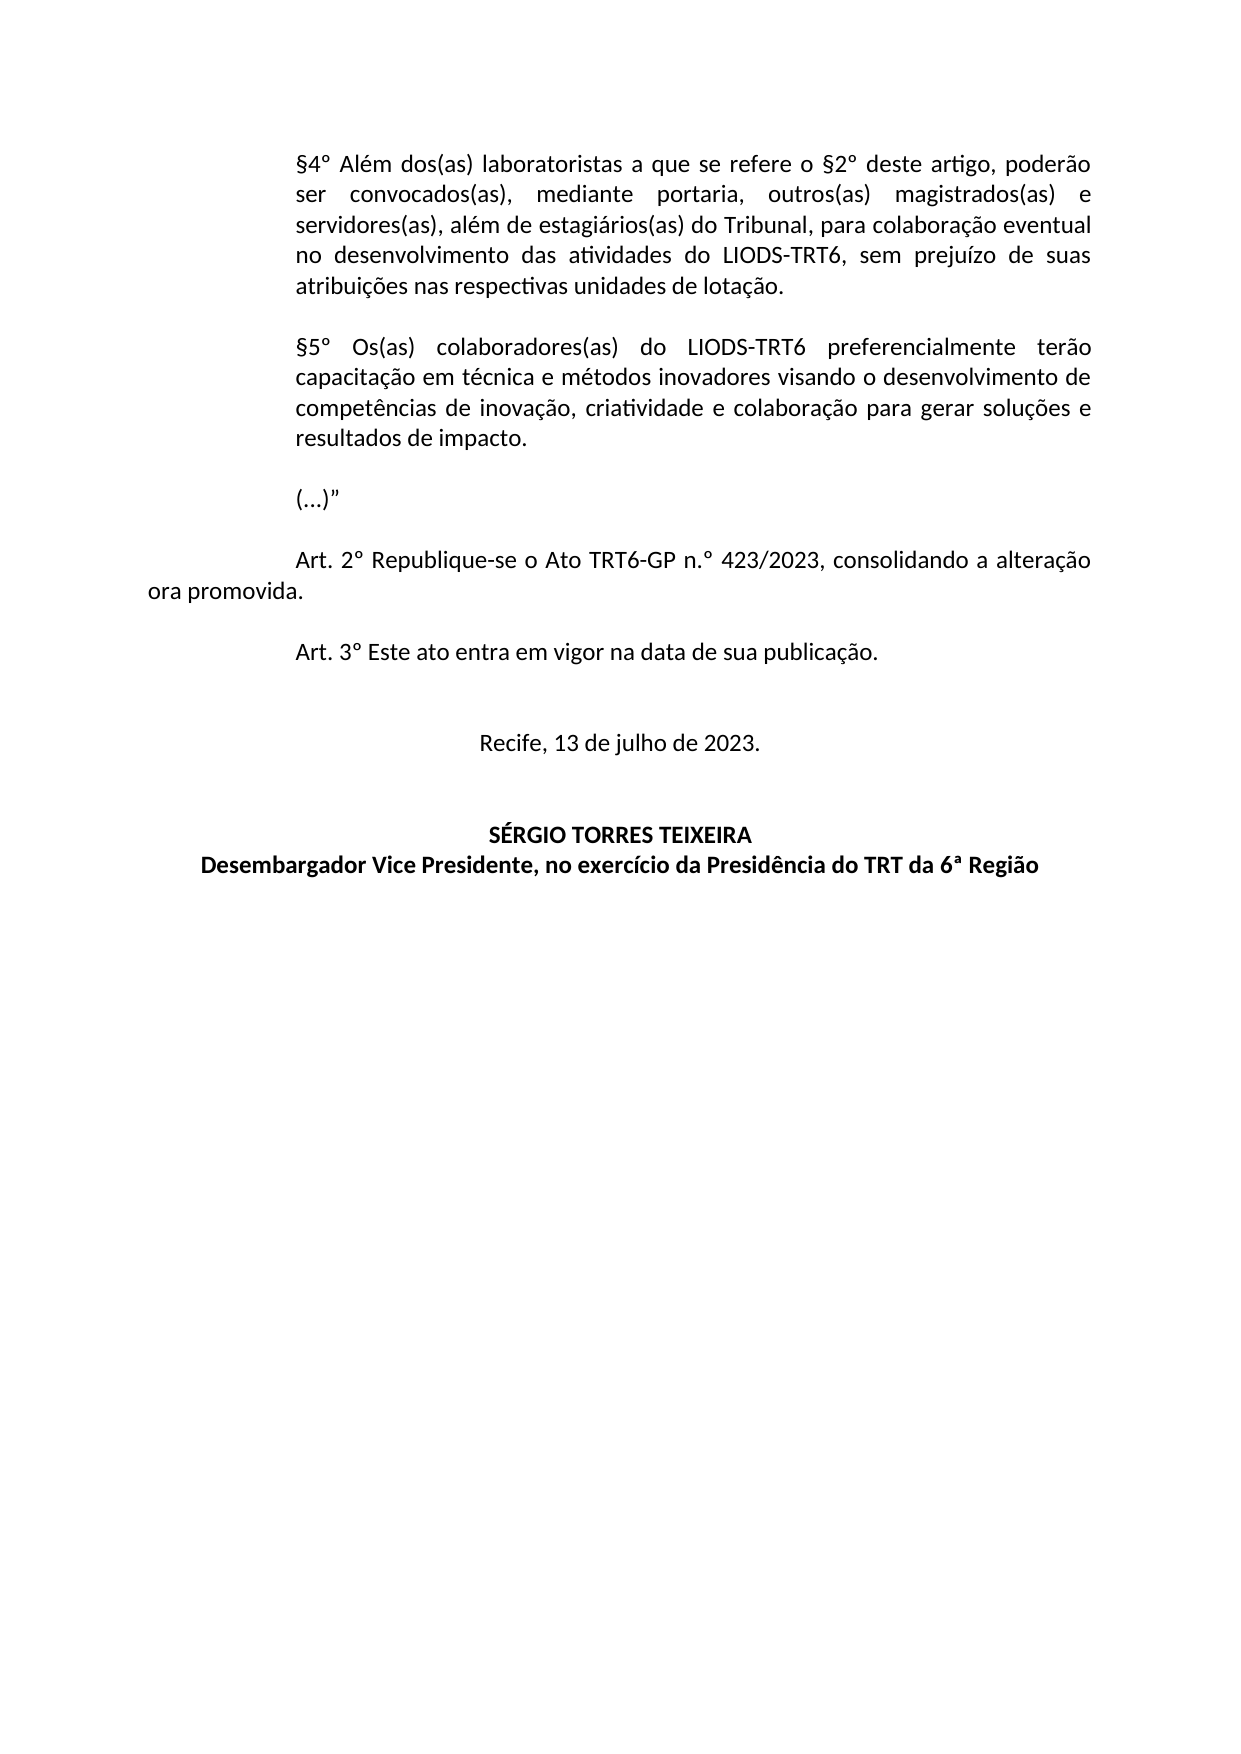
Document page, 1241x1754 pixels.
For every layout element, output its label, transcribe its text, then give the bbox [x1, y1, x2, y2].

text Art. 2º Republique-se o Ato TRT6-GP n.º 423/2023, consolidando a alteração ora promovida. [148, 544, 1092, 606]
text SÉRGIO TORRES TEIXEIRA [148, 819, 1092, 850]
text Desembargador Vice Presidente, no exercício da Presidência do TRT da 6ª Região [148, 850, 1092, 880]
text Art. 3º Este ato entra em vigor na data de sua publicação. [148, 636, 1092, 667]
text Recife, 13 de julho de 2023. [148, 728, 1092, 758]
text (...)” [295, 483, 1092, 514]
text §4º Além dos(as) laboratoristas a que se refere o §2º deste artigo, poderão ser convocados(as), mediante portaria, outros(as) magistrados(as) e servidores(as), além de estagiários(as) do Tribunal, para colaboração eventual no desenvolvimento das atividades do LIODS-TRT6, sem prejuízo de suas atribuições nas respectivas unidades de lotação. [295, 148, 1092, 300]
text §5º Os(as) colaboradores(as) do LIODS-TRT6 preferencialmente terão capacitação em técnica e métodos inovadores visando o desenvolvimento de competências de inovação, criatividade e colaboração para gerar soluções e resultados de impacto. [295, 331, 1092, 453]
